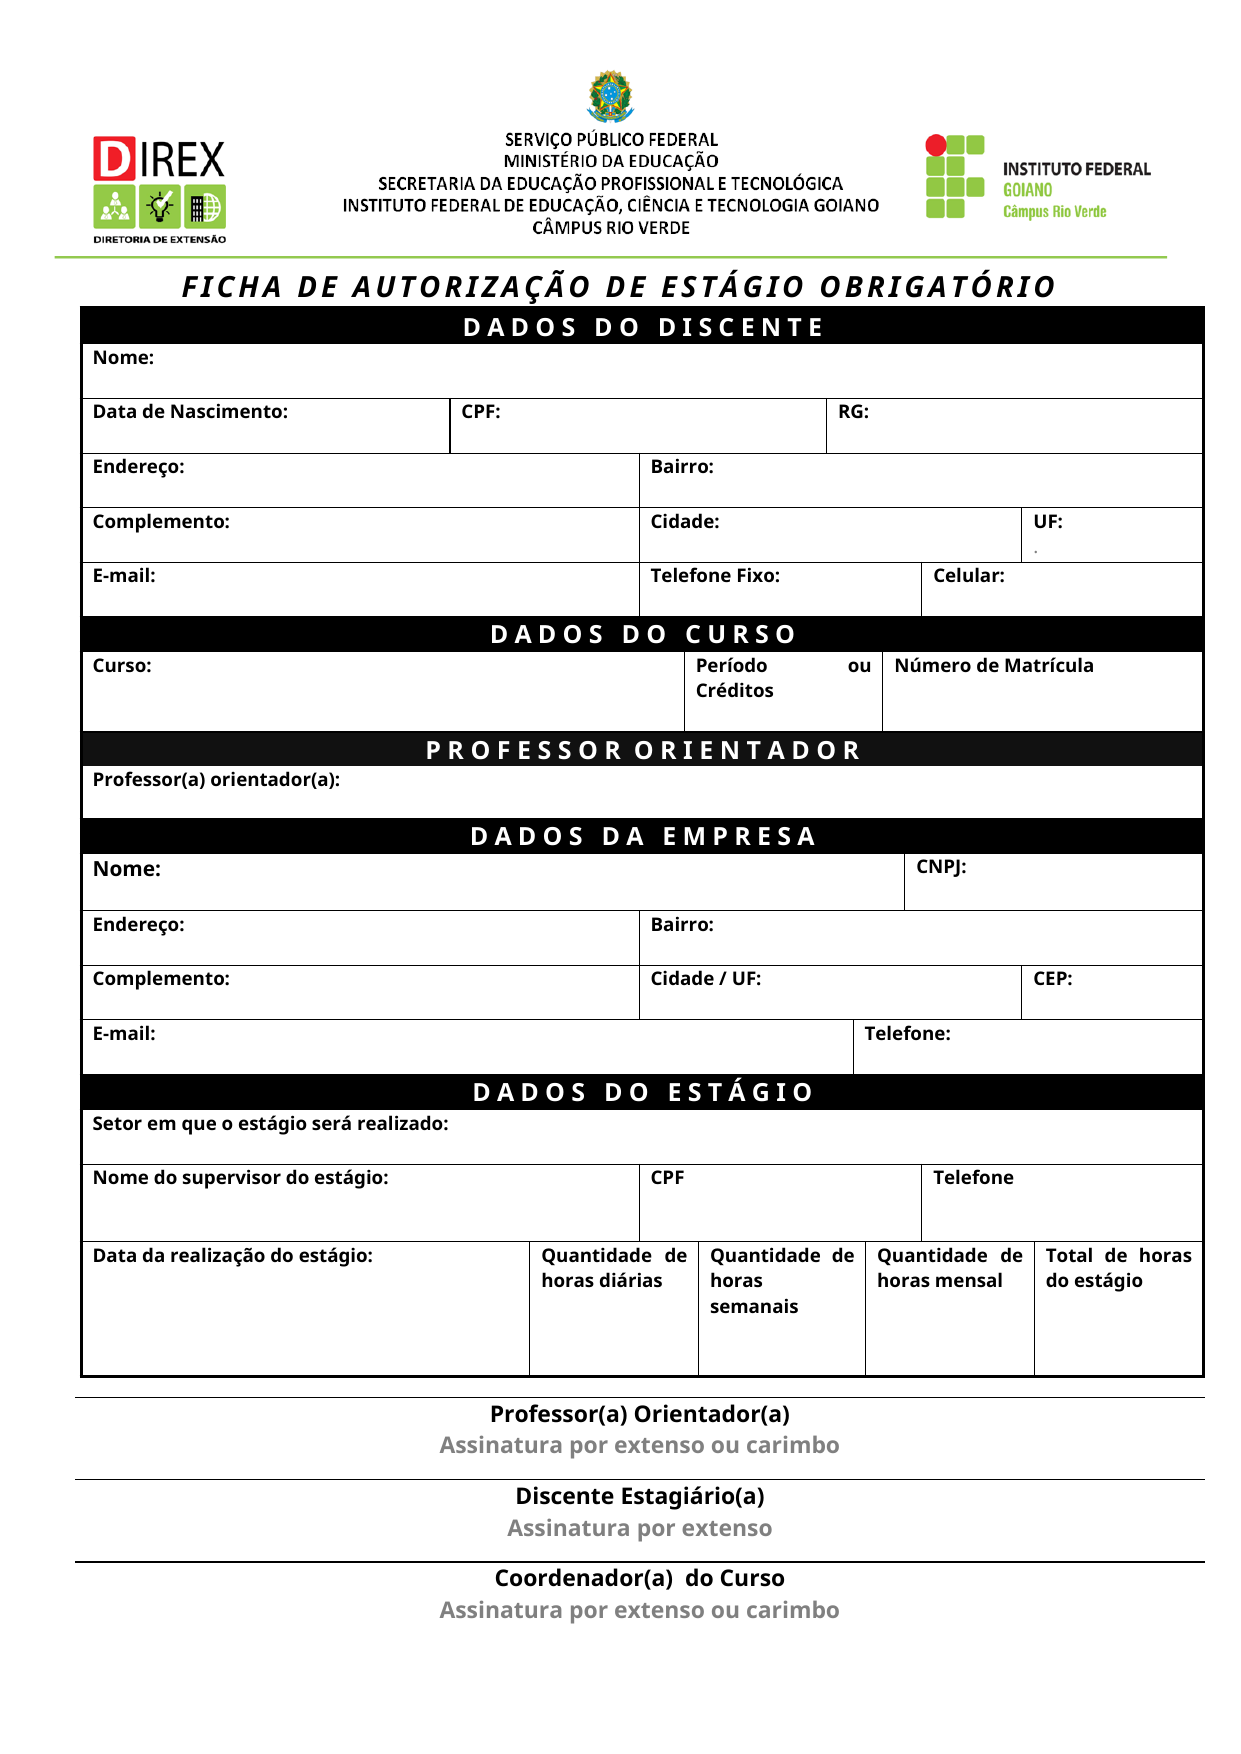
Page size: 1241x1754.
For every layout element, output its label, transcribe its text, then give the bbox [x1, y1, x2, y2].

table_cell [83, 703, 684, 731]
table_cell RG: [827, 399, 1202, 424]
table_cell E-mail: [83, 1020, 853, 1046]
table_cell Complemento: [83, 508, 639, 533]
table_header Professor(a) Orientador(a) Assinatura por extenso ou carimbo [75, 1398, 1205, 1479]
table_cell [83, 937, 639, 965]
table_cell Cidade: [640, 508, 1021, 533]
table_cell Total de horas do estágio [1035, 1242, 1202, 1319]
table_cell [83, 424, 449, 452]
table_cell Telefone: [854, 1020, 1202, 1046]
table_cell Nome do supervisor do estágio: [83, 1165, 639, 1190]
text FICHA DE AUTORIZAÇÃO DE ESTÁGIO OBRIGATÓRIO [75, 267, 1165, 306]
table_cell CPF [640, 1165, 921, 1190]
table_cell Telefone Fixo: [640, 563, 921, 588]
table_cell [530, 1319, 698, 1375]
table_cell [1035, 1319, 1202, 1375]
table_cell . [1022, 534, 1202, 562]
table_cell Curso: [83, 652, 684, 703]
table_cell [640, 937, 1202, 965]
table_cell [83, 479, 639, 507]
table_cell [640, 588, 921, 616]
table_cell [451, 424, 826, 452]
table_cell [83, 588, 639, 616]
table_cell [83, 1136, 1202, 1163]
table_cell [83, 370, 1202, 398]
table_cell [1022, 991, 1202, 1019]
table_cell [922, 588, 1202, 616]
table_cell Quantidade de horas diárias [530, 1242, 698, 1319]
table_cell [83, 1319, 529, 1375]
table_cell [883, 703, 1202, 731]
table_cell Período ou Créditos [685, 652, 882, 703]
table_cell [83, 1046, 853, 1074]
table_cell Discente Estagiário(a) Assinatura por extenso [75, 1480, 1205, 1561]
table_cell [83, 882, 904, 910]
table_cell [685, 703, 882, 731]
table_cell Nome: [83, 854, 904, 882]
table_cell [83, 534, 639, 562]
table_cell DADOS DO CURSO [83, 617, 1202, 651]
table_cell Endereço: [83, 454, 639, 479]
table_cell Celular: [922, 563, 1202, 588]
table_cell P R O F E S S O R O R I E N T A D O R [83, 733, 1202, 766]
table_cell Bairro: [640, 454, 1202, 479]
table_cell CEP: [1022, 966, 1202, 991]
table_cell Bairro: [640, 911, 1202, 937]
table_cell [866, 1319, 1034, 1375]
table_cell [83, 1190, 639, 1241]
table_cell E-mail: [83, 563, 639, 588]
table_cell [640, 479, 1202, 507]
table_cell [640, 1190, 921, 1241]
table_cell [827, 424, 1202, 452]
table_cell UF: [1022, 508, 1202, 533]
table_cell CNPJ: [905, 854, 1202, 882]
table_cell Telefone [922, 1165, 1202, 1190]
table_cell Setor em que o estágio será realizado: [83, 1110, 1202, 1136]
table_cell [922, 1190, 1202, 1241]
table_cell Quantidade de horas semanais [699, 1242, 865, 1319]
table_cell Número de Matrícula [883, 652, 1202, 703]
table_cell Quantidade de horas mensal [866, 1242, 1034, 1319]
table_cell CPF: [451, 399, 826, 424]
table_cell DADOS DO ESTÁGIO [83, 1075, 1202, 1109]
table_cell [905, 882, 1202, 910]
table_cell [640, 534, 1021, 562]
table_cell [640, 991, 1021, 1019]
table_cell Cidade / UF: [640, 966, 1021, 991]
table_cell Professor(a) orientador(a): [83, 766, 1202, 817]
table_cell DADOS DA EMPRESA [83, 819, 1202, 853]
table_header DADOS DO DISCENTE [83, 309, 1202, 343]
table_cell [83, 991, 639, 1019]
table_cell [854, 1046, 1202, 1074]
table_cell Endereço: [83, 911, 639, 937]
table_cell Complemento: [83, 966, 639, 991]
table_cell [699, 1319, 865, 1375]
table_cell Data da realização do estágio: [83, 1242, 529, 1319]
table_cell Nome: [83, 344, 1202, 370]
table_cell Data de Nascimento: [83, 399, 449, 424]
table_cell Coordenador(a) do Curso Assinatura por extenso ou carimbo [75, 1563, 1205, 1643]
